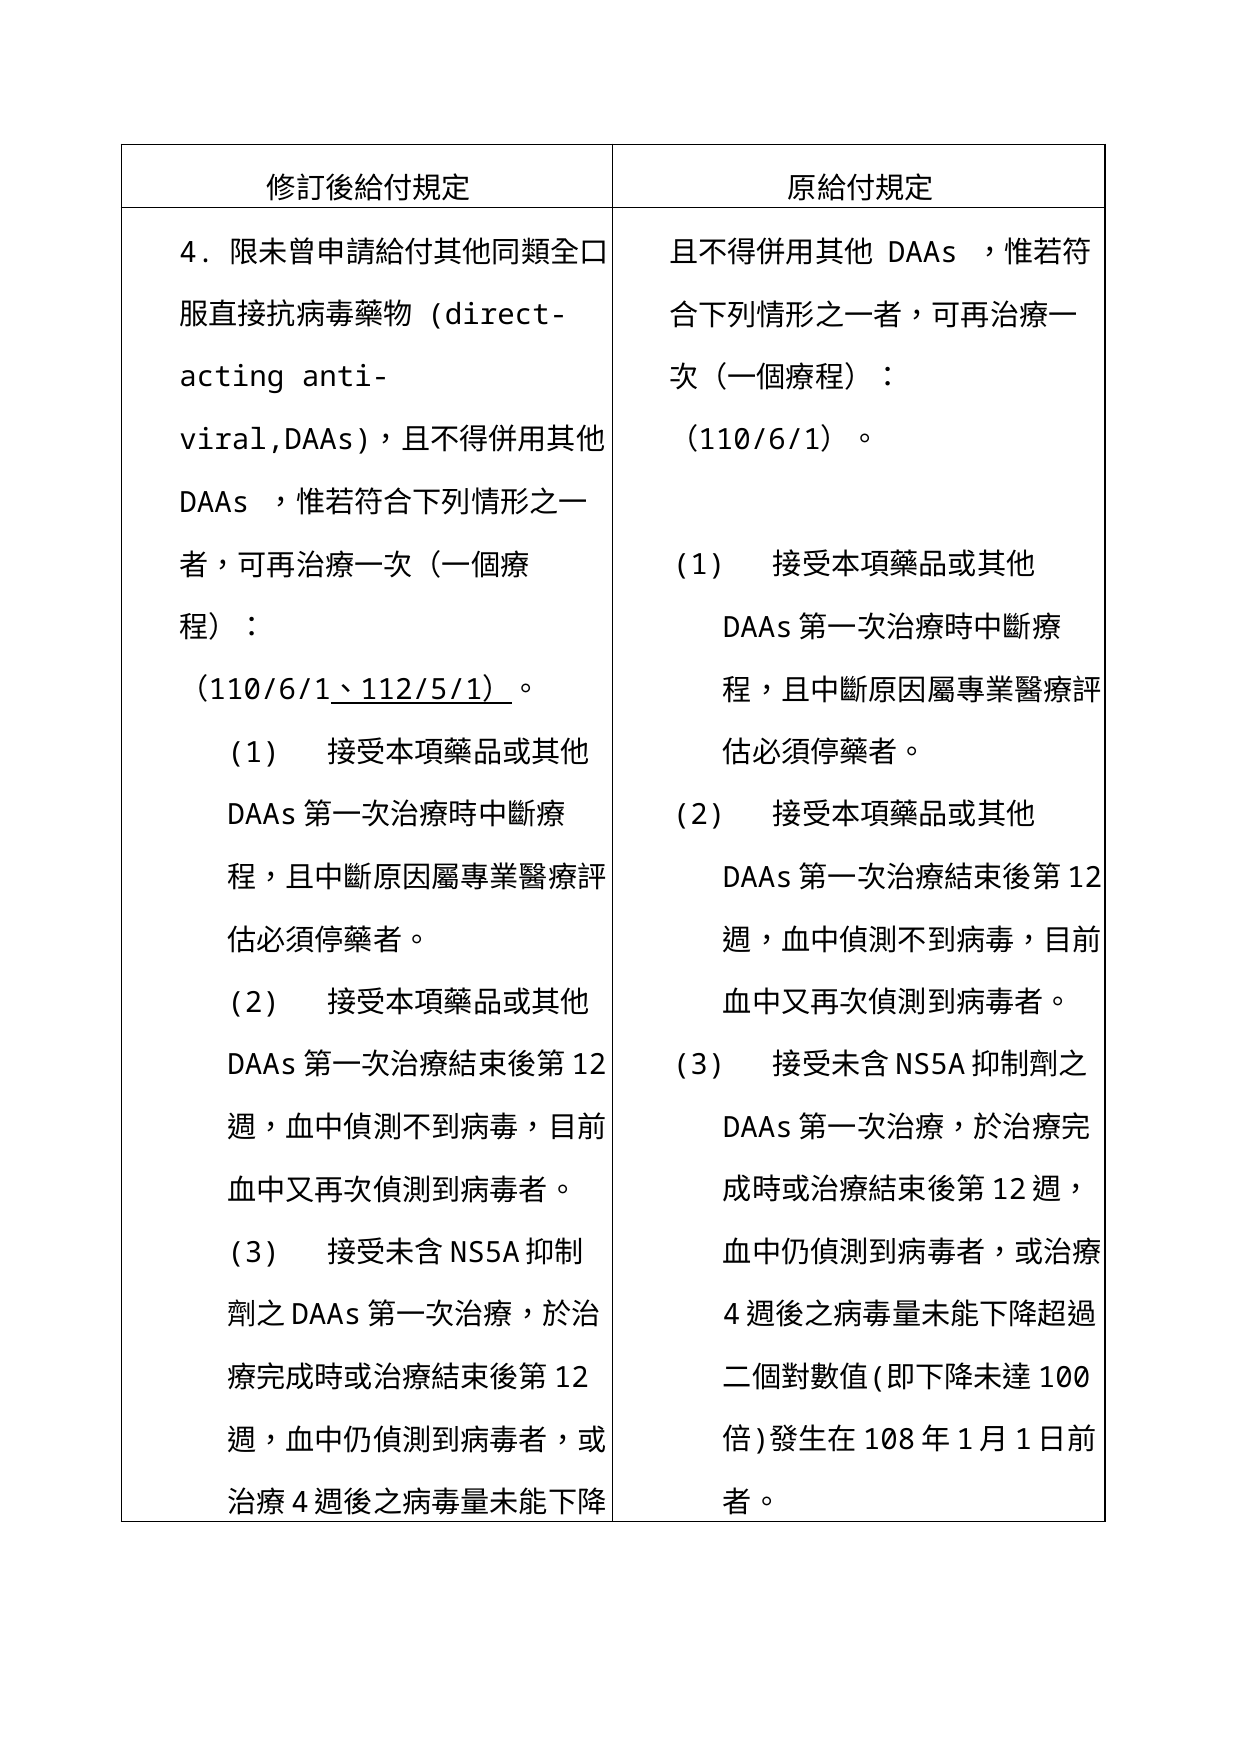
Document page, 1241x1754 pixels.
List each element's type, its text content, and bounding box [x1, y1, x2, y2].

table_header 修訂後給付規定 [122, 145, 612, 207]
table_cell 且不得併用其他 DAAs ，惟若符合下列情形之一者，可再治療一次（一個療程）：（110/6/1）。 接受本項藥品或其他DAAs第一次治療時中斷療程，且中斷原因屬專業醫療評估必須停藥者。 接受本項藥品或其他DAAs第一次治療結束後第12週，血中偵測不到病毒，目前血中又再次偵測到病毒者。 接受未含NS5A抑制劑之DAAs第一次治療，於治療完成時或治療結束後第12週，血中仍偵測到病毒者，或治療4週後之病毒量未能下降超過二個對數值(即下降未達100倍)發生在108年1月1日前者。 [613, 208, 1104, 1521]
table_header 原給付規定 [613, 145, 1104, 207]
table_cell 10.7.11. Sofosbuvir/velpatasvir（如 Epclusa）(108/6/1、109/1/1、109/7/1、110/6/1、112/5/1) 限用於慢性病毒性 C 型肝炎患者，並依據「C 型肝炎全口服新藥健保給付執行計畫」辦理。(109/1/1、109/7/1、112/5/1) 限使用於 HCV RNA 為陽性之病毒基因型第 1 型、第 2 型、第 3 型、第 4 型、第 5 型或第 6 型12歲以上且體重至少30公斤之兒童與成人病患。(112/5/1) 給付療程如下，醫師每次開藥以 4 週為限。（110/6/1、112/5/1) 未曾接受全口服直接抗病毒藥物(direct-acting anti-viral, DAAs)或曾接受DAAs治療，未併有或併有代償性肝硬化(Child-Pugh score A)者，給付12週。 未曾接受DAAs或曾接受DAAs治療（含NS5A抑制劑之DAAs治療失敗者除外)，併有失代償性肝硬化(Child-Pugh score B或C)者，需合併ribavirin治療，給付12週。(112/5/1) 曾接受含NS5A抑制劑之DAAs治療失敗，併有失代償性肝硬化(Child-Pugh score B或C)者，需合併ribavirin治療，給付24週。(112/5/1) 限未曾申請給付其他同類全口服直接抗病毒藥物 (direct- acting anti-viral,DAAs)，且不得併用其他 DAAs ，惟若符合下列情形之一者，可再治療一次（一個療程）：（110/6/1、112/5/1）。 接受本項藥品或其他DAAs第一次治療時中斷療程，且中斷原因屬專業醫療評估必須停藥者。 接受本項藥品或其他DAAs第一次治療結束後第12週，血中偵測不到病毒，目前血中又再次偵測到病毒者。 接受未含NS5A抑制劑之DAAs第一次治療，於治療完成時或治療結束後第12週，血中仍偵測到病毒者，或治療4週後之病毒量未能下降超過二個對數值(即下降未達100倍)發生在108年1月1日前者。 失代償性肝硬化（Child-Pugh B或C）病患，先前接受含NS5A 抑制劑之DAAs第一次治療失敗者(治療完成時或治療結束後第 12 週，血中仍偵測到病毒者)。(112/5/1) [122, 208, 612, 1521]
